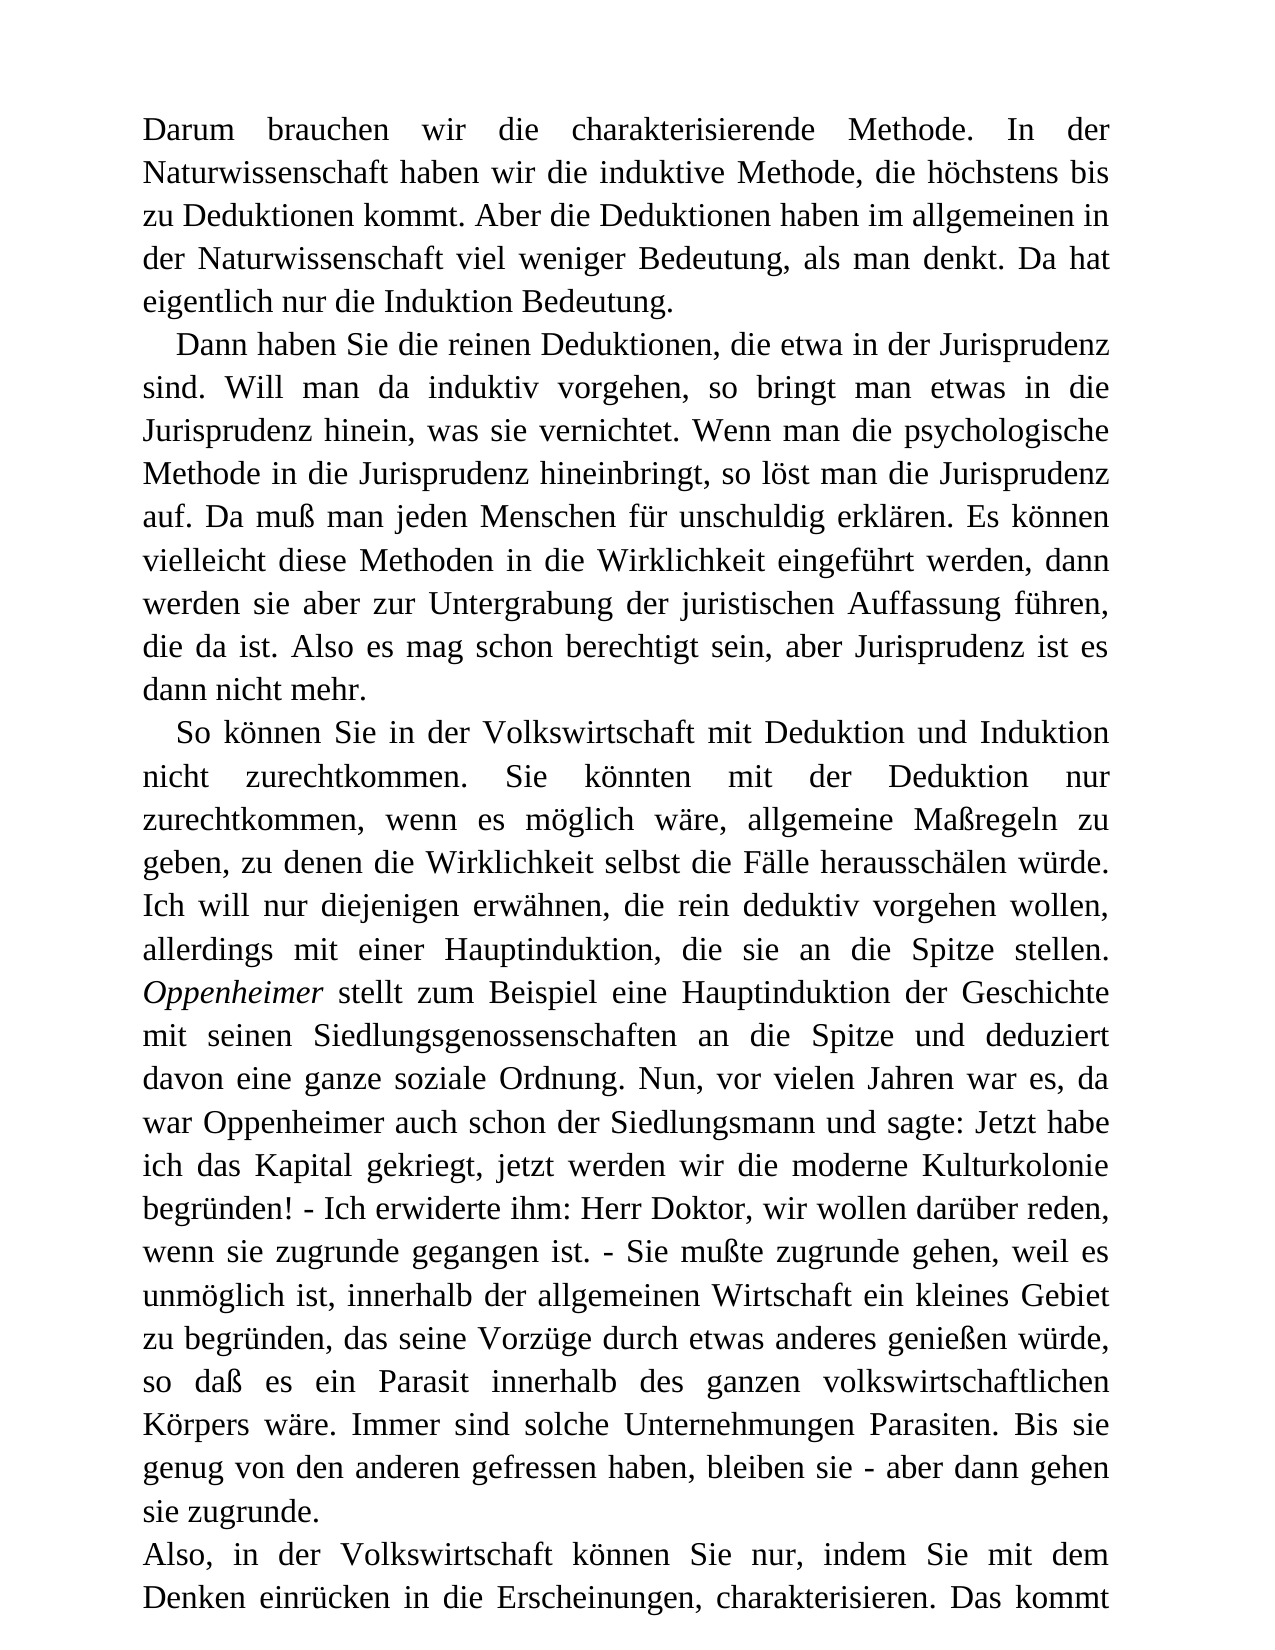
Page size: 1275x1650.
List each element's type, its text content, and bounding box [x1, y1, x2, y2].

text Darum brauchen wir die charakterisierende Methode. In der Naturwissenschaft haben wir die induktive Methode, die höchstens bis zu Deduktionen kommt. Aber die Deduktionen haben im allgemeinen in der Naturwissenschaft viel weniger Bedeutung, als man denkt. Da hat eigentlich nur die Induktion Bedeutung. [142, 109, 1111, 319]
text So können Sie in der Volkswirtschaft mit Deduktion und Induktion nicht zurechtkommen. Sie könnten mit der Deduktion nur zurechtkommen, wenn es möglich wäre, allgemeine Maßregeln zu geben, zu denen die Wirklichkeit selbst die Fälle herausschälen würde. Ich will nur diejenigen erwähnen, die rein deduktiv vorgehen wollen, allerdings mit einer Hauptinduktion, die sie an die Spitze stellen. Oppenheimer stellt zum Beispiel eine Hauptinduktion der Geschichte mit seinen Siedlungsgenossenschaften an die Spitze und deduziert davon eine ganze soziale Ordnung. Nun, vor vielen Jahren war es, da war Oppenheimer auch schon der Siedlungsmann und sagte: Jetzt habe ich das Kapital gekriegt, jetzt werden wir die moderne Kulturkolonie begründen! - Ich erwiderte ihm: Herr Doktor, wir wollen darüber reden, wenn sie zugrunde gegangen ist. - Sie mußte zugrunde gehen, weil es unmöglich ist, innerhalb der allgemeinen Wirtschaft ein kleines Gebiet zu begründen, das seine Vorzüge durch etwas anderes genießen würde, so daß es ein Parasit innerhalb des ganzen volkswirtschaftlichen Körpers wäre. Immer sind solche Unternehmungen Parasiten. Bis sie genug von den anderen gefressen haben, bleiben sie - aber dann gehen sie zugrunde. [142, 713, 1111, 1529]
text Also, in der Volkswirtschaft können Sie nur, indem Sie mit dem Denken einrücken in die Erscheinungen, charakterisieren. Das kommt [142, 1534, 1111, 1615]
text Dann haben Sie die reinen Deduktionen, die etwa in der Jurisprudenz sind. Will man da induktiv vorgehen, so bringt man etwas in die Jurisprudenz hinein, was sie vernichtet. Wenn man die psychologische Methode in die Jurisprudenz hineinbringt, so löst man die Jurisprudenz auf. Da muß man jeden Menschen für unschuldig erklären. Es können vielleicht diese Methoden in die Wirklichkeit eingeführt werden, dann werden sie aber zur Untergrabung der juristischen Auffassung führen, die da ist. Also es mag schon berechtigt sein, aber Jurisprudenz ist es dann nicht mehr. [142, 324, 1111, 708]
